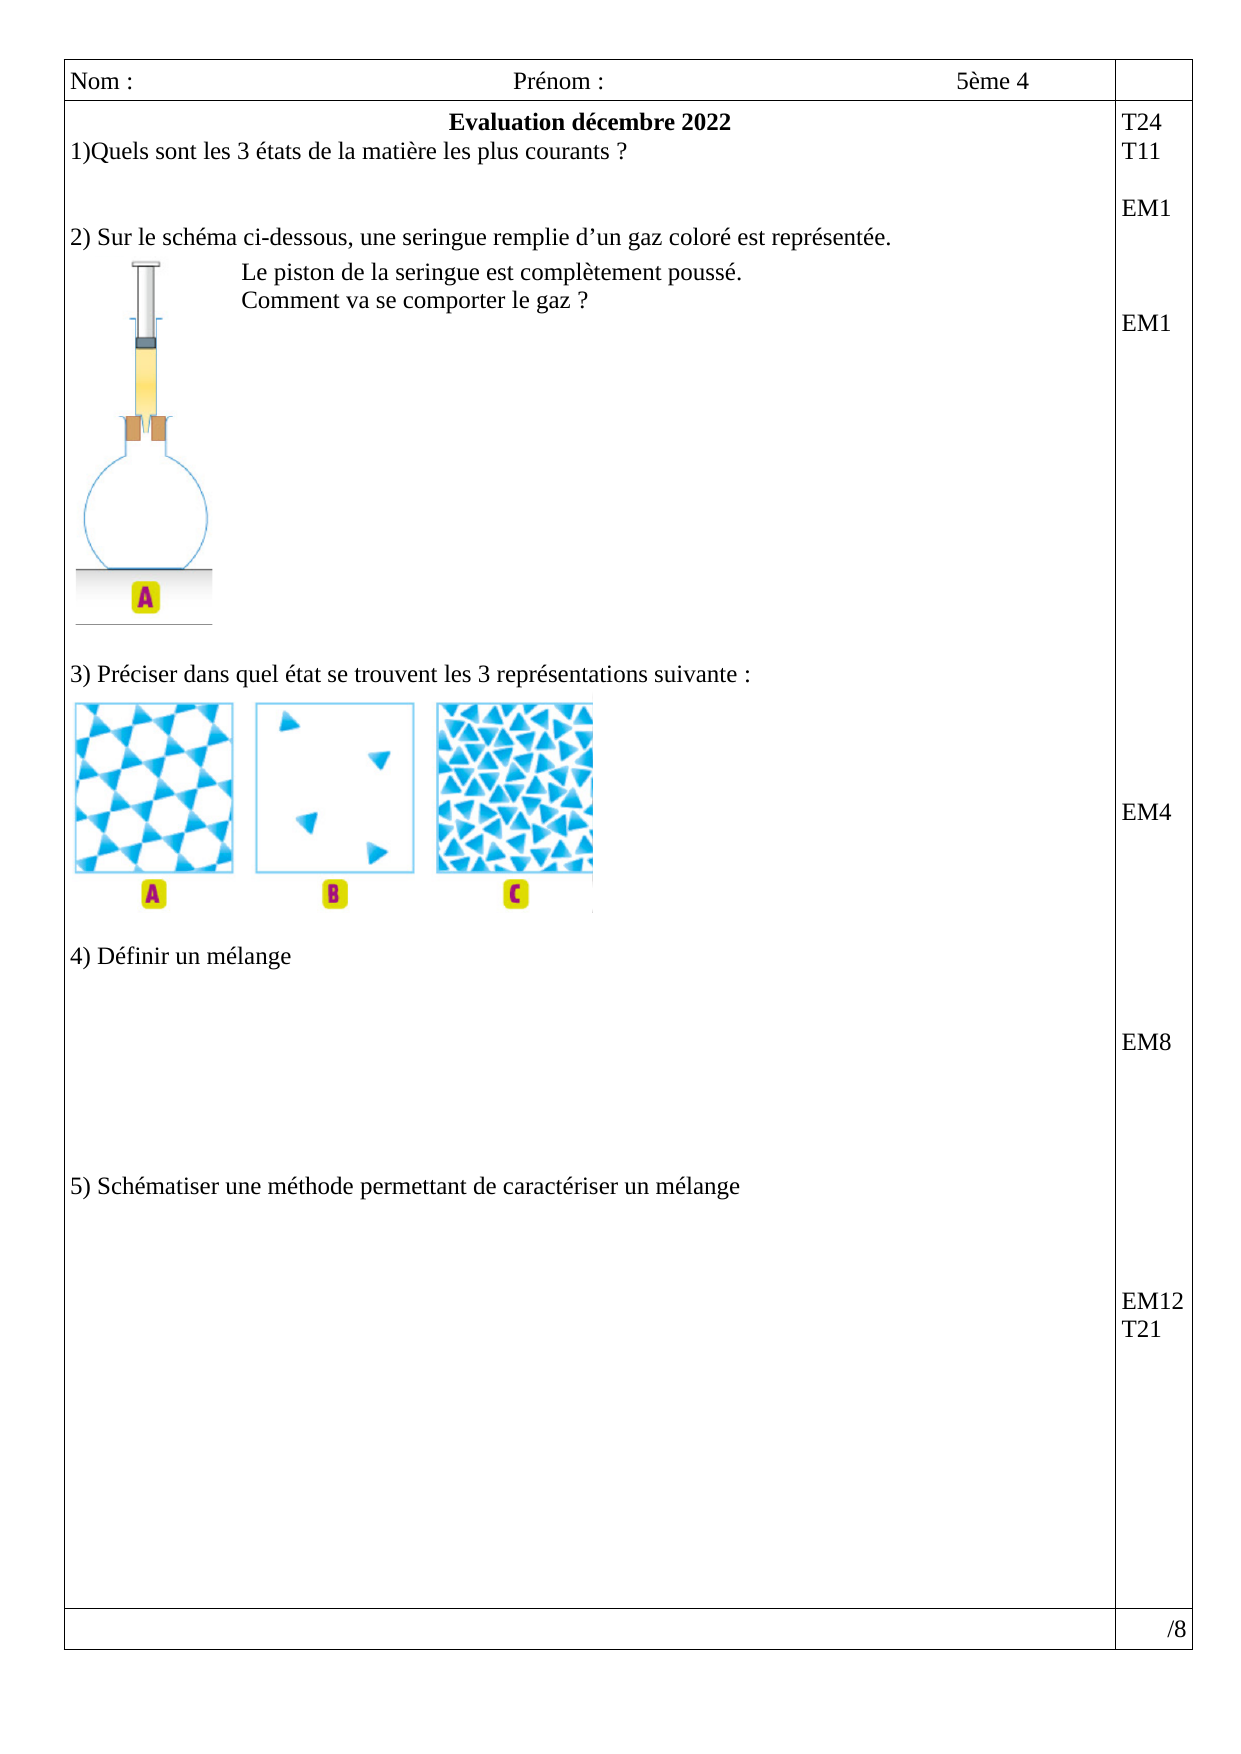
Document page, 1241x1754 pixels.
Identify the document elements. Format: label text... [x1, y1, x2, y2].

picture [69, 688, 593, 913]
table_cell T24 T11 EM1 EM1 EM4 EM8 EM12 T21 [1116, 101, 1192, 1608]
table_header Le piston de la seringue est complètement poussé. Comment va se comporter le gaz ? [235, 251, 1110, 631]
table_header Nom : Prénom : 5ème 4 [65, 60, 1115, 100]
table_cell /8 [1116, 1609, 1192, 1649]
picture [75, 256, 213, 625]
table_cell [65, 1609, 1115, 1649]
table_header [1116, 60, 1192, 100]
table_header [70, 251, 235, 631]
table_cell Evaluation décembre 2022 1)Quels sont les 3 états de la matière les plus courants ? 2) Sur le schéma ci-dessous, une seringue remplie d’un gaz coloré est représentée. 3) Préciser dans quel état se trouvent les 3 représentations suivante : 4) Définir un mélange 5) Schématiser une méthode permettant de caractériser un mélange [65, 101, 1115, 1608]
